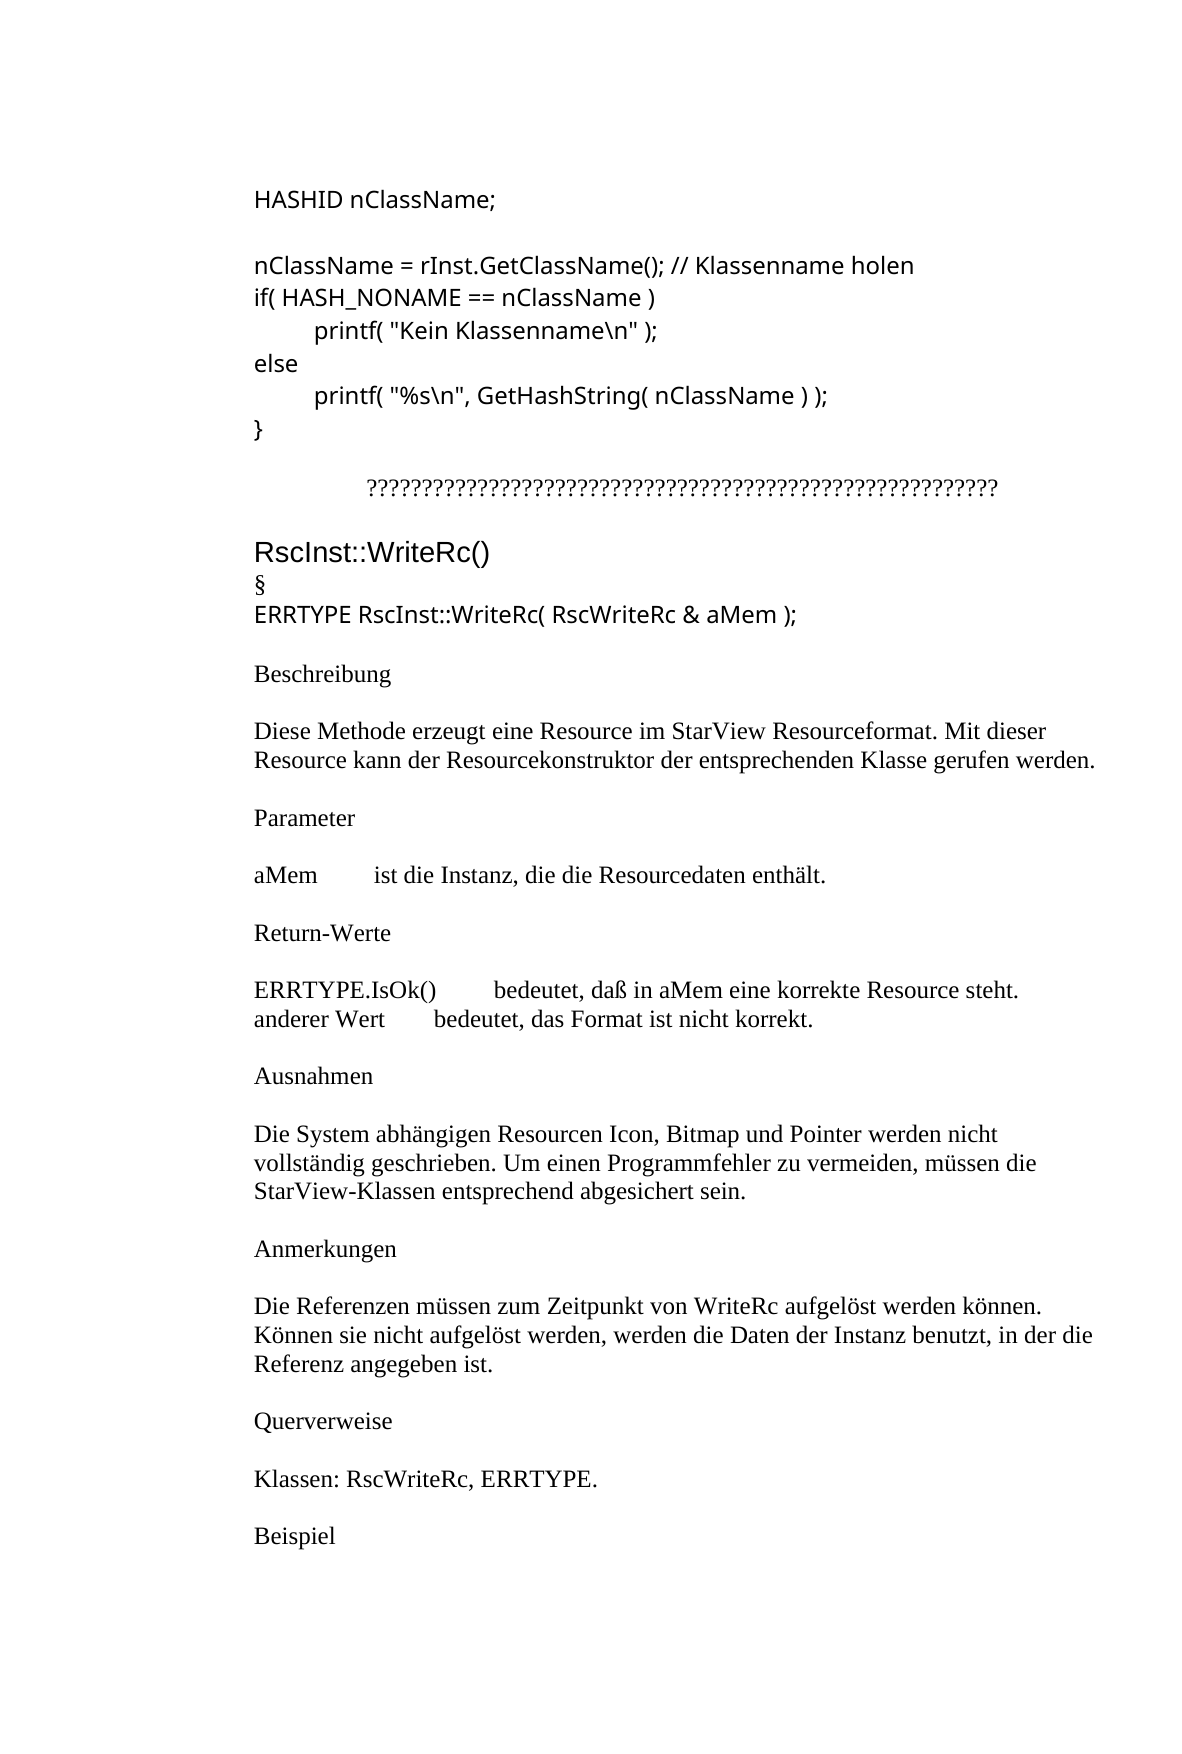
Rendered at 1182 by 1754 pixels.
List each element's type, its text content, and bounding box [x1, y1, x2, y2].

text Anmerkungen [254, 1234, 1110, 1263]
list printf( "Kein Klassenname\n" ); [254, 314, 1110, 346]
text ????????????????????????????????????????????????????????? [254, 473, 1110, 502]
list ERRTYPE RscInst::WriteRc( RscWriteRc & aMem ); [254, 597, 1110, 630]
list nClassName = rInst.GetClassName(); // Klassenname holen [254, 248, 1110, 281]
list else [254, 346, 1110, 379]
text § [254, 569, 1110, 597]
text Die System abhängigen Resourcen Icon, Bitmap und Pointer werden nicht vollständig geschrieben. Um einen Programmfehler zu vermeiden, müssen die StarView-Klassen entsprechend abgesichert sein. [254, 1119, 1110, 1205]
text anderer Wert bedeutet, das Format ist nicht korrekt. [254, 1004, 1110, 1033]
subtitle RscInst::WriteRc() [254, 535, 1110, 569]
text Beispiel [254, 1521, 1110, 1550]
text Klassen: RscWriteRc, ERRTYPE. [254, 1464, 1110, 1493]
text Return-Werte [254, 918, 1110, 946]
list if( HASH_NONAME == nClassName ) [254, 281, 1110, 314]
list HASHID nClassName; [254, 183, 1110, 216]
text Beschreibung [254, 659, 1110, 688]
list printf( "%s\n", GetHashString( nClassName ) ); [254, 379, 1110, 412]
text Diese Methode erzeugt eine Resource im StarView Resourceformat. Mit dieser Resource kann der Resourcekonstruktor der entsprechenden Klasse gerufen werden. [254, 716, 1110, 774]
list } [254, 412, 1110, 444]
text Die Referenzen müssen zum Zeitpunkt von WriteRc aufgelöst werden können. Können sie nicht aufgelöst werden, werden die Daten der Instanz benutzt, in der die Referenz angegeben ist. [254, 1291, 1110, 1378]
text aMem ist die Instanz, die die Resourcedaten enthält. [254, 860, 1110, 889]
text Ausnahmen [254, 1061, 1110, 1090]
text ERRTYPE.IsOk() bedeutet, daß in aMem eine korrekte Resource steht. [254, 975, 1110, 1004]
text Querverweise [254, 1406, 1110, 1435]
text Parameter [254, 803, 1110, 831]
